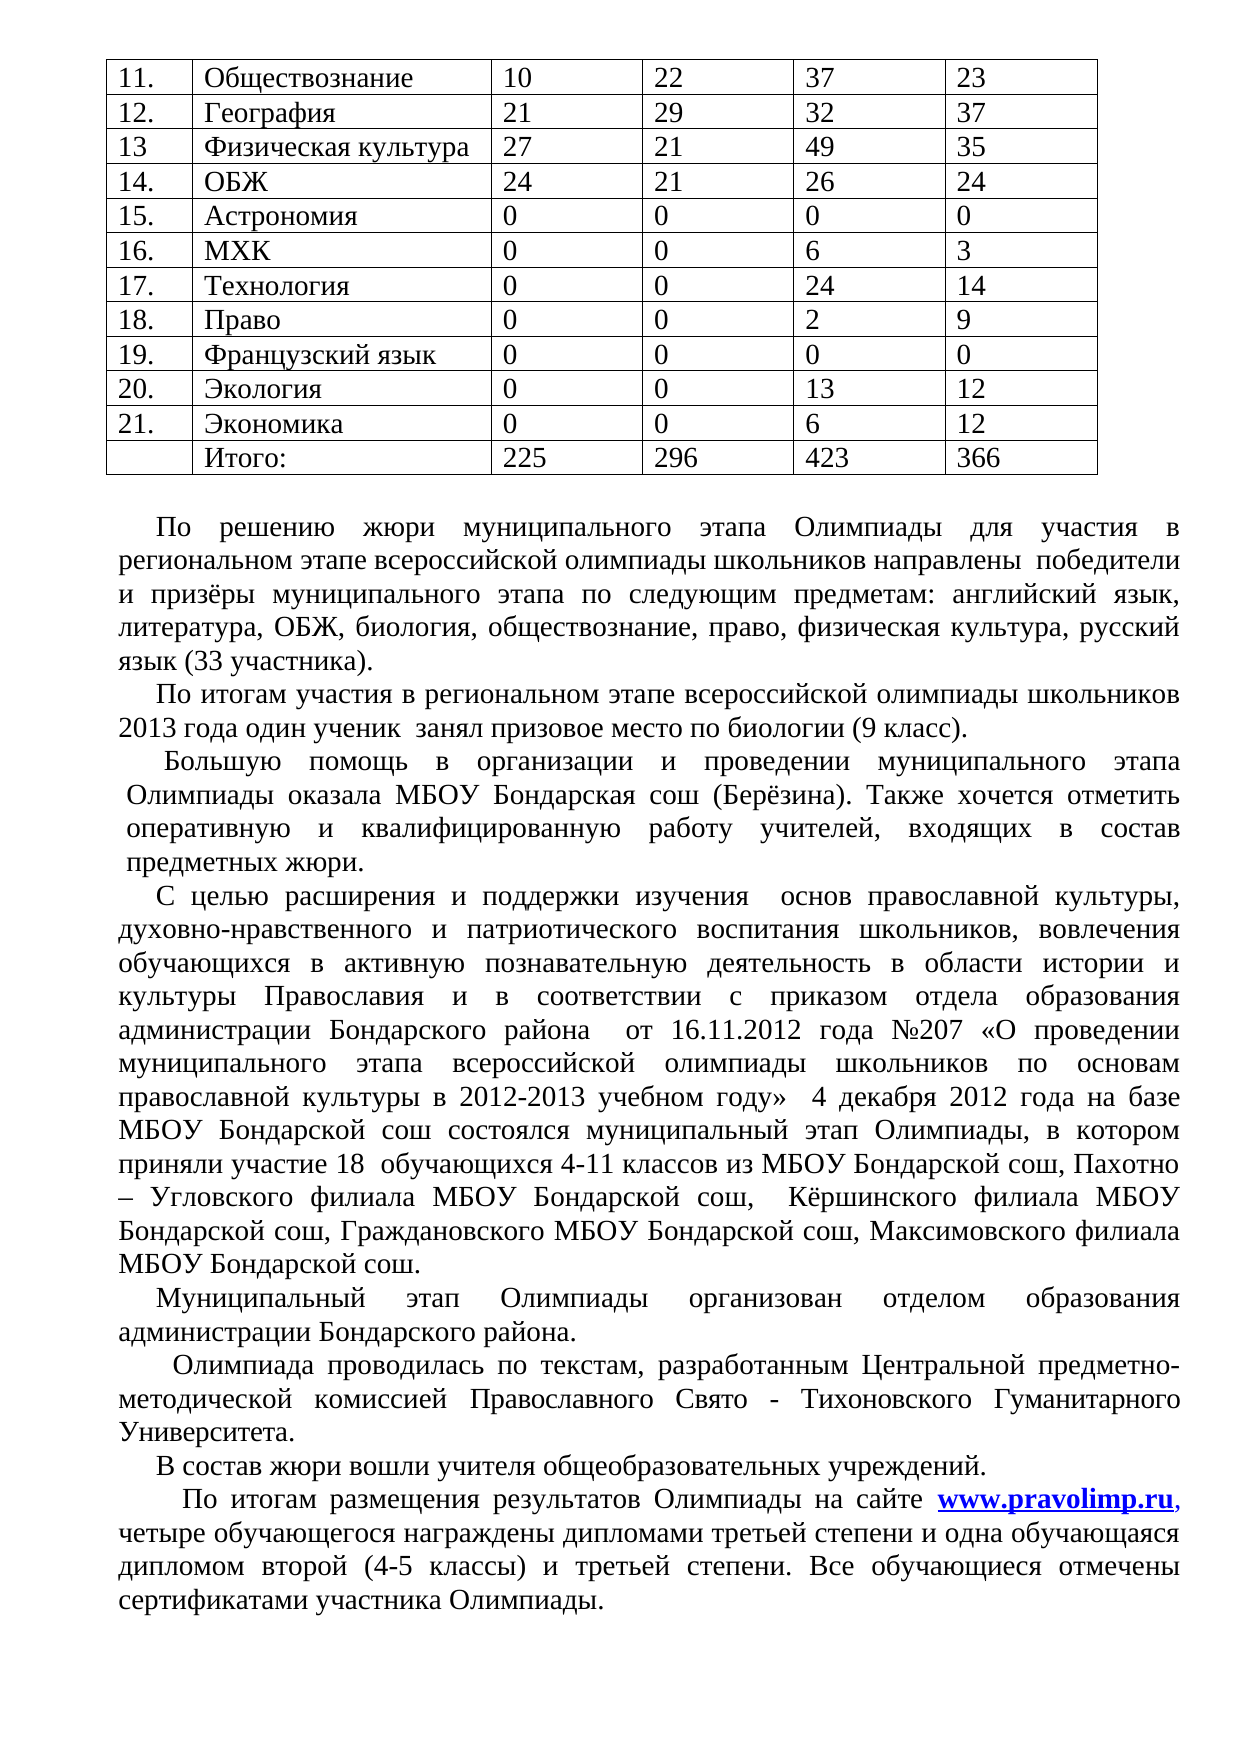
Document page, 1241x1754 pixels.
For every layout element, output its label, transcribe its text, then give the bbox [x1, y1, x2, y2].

table_cell 0 [492, 406, 642, 439]
table_cell 0 [643, 406, 793, 439]
table_cell 24 [492, 164, 642, 197]
table_cell 22 [643, 60, 793, 94]
table_cell Экономика [193, 406, 491, 439]
table_cell 12 [946, 406, 1097, 439]
table_cell 0 [643, 199, 793, 232]
table_cell 0 [643, 371, 793, 405]
table_cell 12 [946, 371, 1097, 405]
table_cell Астрономия [193, 199, 491, 232]
table_cell 12. [107, 95, 192, 128]
table_cell МХК [193, 233, 491, 267]
table_cell 0 [643, 337, 793, 370]
text С целью расширения и поддержки изучения основ православной культуры, духовно-нравственного и патриотического воспитания школьников, вовлечения обучающихся в активную познавательную деятельность в области истории и культуры Православия и в соответствии с приказом отдела образования администрации Бондарского района от 16.11.2012 года №207 «О проведении муниципального этапа всероссийской олимпиады школьников по основам православной культуры в 2012-2013 учебном году» 4 декабря 2012 года на базе МБОУ Бондарской сош состоялся муниципальный этап Олимпиады, в котором приняли участие 18 обучающихся 4-11 классов из МБОУ Бондарской сош, Пахотно – Угловского филиала МБОУ Бондарской сош, Кёршинского филиала МБОУ Бондарской сош, Граждановского МБОУ Бондарской сош, Максимовского филиала МБОУ Бондарской сош. [118, 878, 1181, 1280]
table_cell 0 [492, 233, 642, 267]
table_cell 6 [794, 406, 945, 439]
text Муниципальный этап Олимпиады организован отделом образования администрации Бондарского района. [118, 1280, 1181, 1347]
table_cell 16. [107, 233, 192, 267]
text По итогам размещения результатов Олимпиады на сайте www.pravolimp.ru, четыре обучающегося награждены дипломами третьей степени и одна обучающаяся дипломом второй (4-5 классы) и третьей степени. Все обучающиеся отмечены сертификатами участника Олимпиады. [118, 1481, 1181, 1616]
table_cell 15. [107, 199, 192, 232]
table_cell 0 [492, 302, 642, 336]
table_cell 366 [946, 441, 1097, 474]
table_cell 0 [492, 268, 642, 301]
text В состав жюри вошли учителя общеобразовательных учреждений. [118, 1448, 1181, 1481]
table_cell 21 [492, 95, 642, 128]
table_cell 296 [643, 441, 793, 474]
table_cell 49 [794, 129, 945, 163]
text Олимпиада проводилась по текстам, разработанным Центральной предметно-методической комиссией Православного Свято - Тихоновского Гуманитарного Университета. [118, 1347, 1181, 1448]
table_cell 19. [107, 337, 192, 370]
table_cell Право [193, 302, 491, 336]
table_cell 14 [946, 268, 1097, 301]
table_cell 0 [946, 199, 1097, 232]
table_cell 27 [492, 129, 642, 163]
text Большую помощь в организации и проведении муниципального этапа Олимпиады оказала МБОУ Бондарская сош (Берёзина). Также хочется отметить оперативную и квалифицированную работу учителей, входящих в состав предметных жюри. [126, 743, 1181, 878]
table_cell 0 [643, 233, 793, 267]
table_cell 18. [107, 302, 192, 336]
text По решению жюри муниципального этапа Олимпиады для участия в региональном этапе всероссийской олимпиады школьников направлены победители и призёры муниципального этапа по следующим предметам: английский язык, литература, ОБЖ, биология, обществознание, право, физическая культура, русский язык (33 участника). [118, 509, 1181, 676]
table_cell 0 [794, 337, 945, 370]
table_cell 35 [946, 129, 1097, 163]
table_cell 13 [794, 371, 945, 405]
text По итогам участия в региональном этапе всероссийской олимпиады школьников 2013 года один ученик занял призовое место по биологии (9 класс). [118, 676, 1181, 743]
table_cell Экология [193, 371, 491, 405]
table_cell 0 [492, 337, 642, 370]
table_cell 32 [794, 95, 945, 128]
table_cell 0 [492, 199, 642, 232]
table_cell 29 [643, 95, 793, 128]
table_cell 37 [794, 60, 945, 94]
table_cell 0 [794, 199, 945, 232]
table_cell 21 [643, 129, 793, 163]
table_cell 0 [643, 268, 793, 301]
table_cell 6 [794, 233, 945, 267]
table_cell 24 [794, 268, 945, 301]
table_cell 0 [492, 371, 642, 405]
table_cell 26 [794, 164, 945, 197]
table_cell 10 [492, 60, 642, 94]
table_cell 21. [107, 406, 192, 439]
table_cell Физическая культура [193, 129, 491, 163]
table_cell ОБЖ [193, 164, 491, 197]
table_cell 423 [794, 441, 945, 474]
table_cell 9 [946, 302, 1097, 336]
table_cell [107, 441, 192, 474]
table_cell 11. [107, 60, 192, 94]
table_cell Технология [193, 268, 491, 301]
table_cell Обществознание [193, 60, 491, 94]
table_cell 37 [946, 95, 1097, 128]
table_cell 0 [946, 337, 1097, 370]
table_cell География [193, 95, 491, 128]
table_cell 23 [946, 60, 1097, 94]
table_cell 225 [492, 441, 642, 474]
table_cell Итого: [193, 441, 491, 474]
table_cell 21 [643, 164, 793, 197]
table_cell 14. [107, 164, 192, 197]
table_cell 2 [794, 302, 945, 336]
table_cell 24 [946, 164, 1097, 197]
table_cell 3 [946, 233, 1097, 267]
table_cell 20. [107, 371, 192, 405]
table_cell 13 [107, 129, 192, 163]
table_cell 17. [107, 268, 192, 301]
table_cell Французский язык [193, 337, 491, 370]
table_cell 0 [643, 302, 793, 336]
